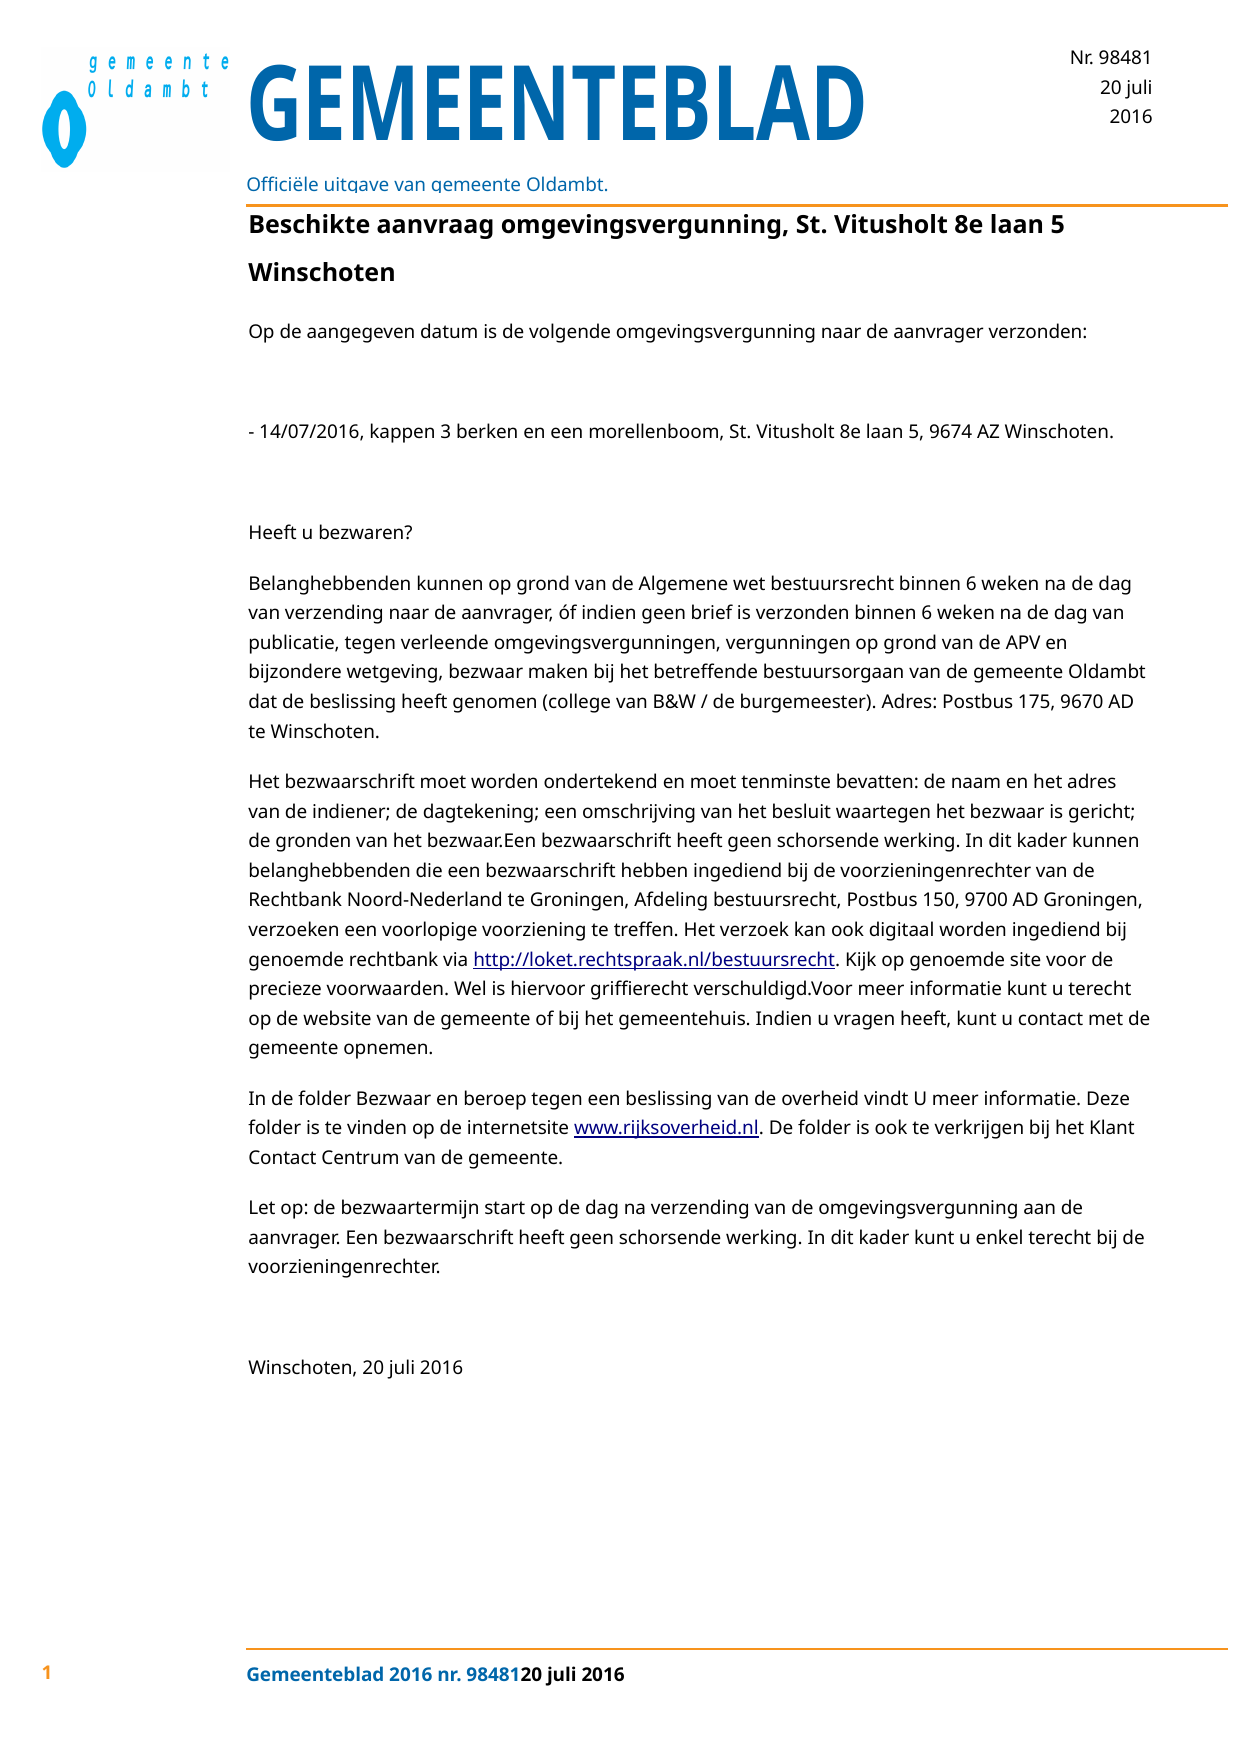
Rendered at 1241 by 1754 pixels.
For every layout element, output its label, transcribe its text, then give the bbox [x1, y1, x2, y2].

text Beschikte aanvraag omgevingsvergunning, St. Vitusholt 8e laan 5 Winschoten [248, 207, 1152, 288]
text Heeft u bezwaren? [248, 519, 1152, 545]
text Belanghebbenden kunnen op grond van de Algemene wet bestuursrecht binnen 6 weken na de dag van verzending naar de aanvrager, óf indien geen brief is verzonden binnen 6 weken na de dag van publicatie, tegen verleende omgevingsvergunningen, vergunningen op grond van de APV en bijzondere wetgeving, bezwaar maken bij het betreffende bestuursorgaan van de gemeente Oldambt dat de beslissing heeft genomen (college van B&W / de burgemeester). Adres: Postbus 175, 9670 AD te Winschoten. [248, 570, 1152, 744]
text Op de aangegeven datum is de volgende omgevingsvergunning naar de aanvrager verzonden: [248, 318, 1152, 344]
picture [41, 47, 231, 172]
text Winschoten, 20 juli 2016 [248, 1354, 1152, 1380]
text Het bezwaarschrift moet worden ondertekend en moet tenminste bevatten: de naam en het adres van de indiener; de dagtekening; een omschrijving van het besluit waartegen het bezwaar is gericht; de gronden van het bezwaar.Een bezwaarschrift heeft geen schorsende werking. In dit kader kunnen belanghebbenden die een bezwaarschrift hebben ingediend bij de voorzieningenrechter van de Rechtbank Noord-Nederland te Groningen, Afdeling bestuursrecht, Postbus 150, 9700 AD Groningen, verzoeken een voorlopige voorziening te treffen. Het verzoek kan ook digitaal worden ingediend bij genoemde rechtbank via http://loket.rechtspraak.nl/bestuursrecht. Kijk op genoemde site voor de precieze voorwaarden. Wel is hiervoor griffierecht verschuldigd.Voor meer informatie kunt u terecht op de website van de gemeente of bij het gemeentehuis. Indien u vragen heeft, kunt u contact met de gemeente opnemen. [248, 768, 1152, 1060]
text - 14/07/2016, kappen 3 berken en een morellenboom, St. Vitusholt 8e laan 5, 9674 AZ Winschoten. [248, 419, 1152, 444]
text In de folder Bezwaar en beroep tegen een beslissing van de overheid vindt U meer informatie. Deze folder is te vinden op de internetsite www.rijksoverheid.nl. De folder is ook te verkrijgen bij het Klant Contact Centrum van de gemeente. [248, 1085, 1152, 1170]
text Let op: de bezwaartermijn start op de dag na verzending van de omgevingsvergunning aan de aanvrager. Een bezwaarschrift heeft geen schorsende werking. In dit kader kunt u enkel terecht bij de voorzieningenrechter. [248, 1194, 1152, 1279]
